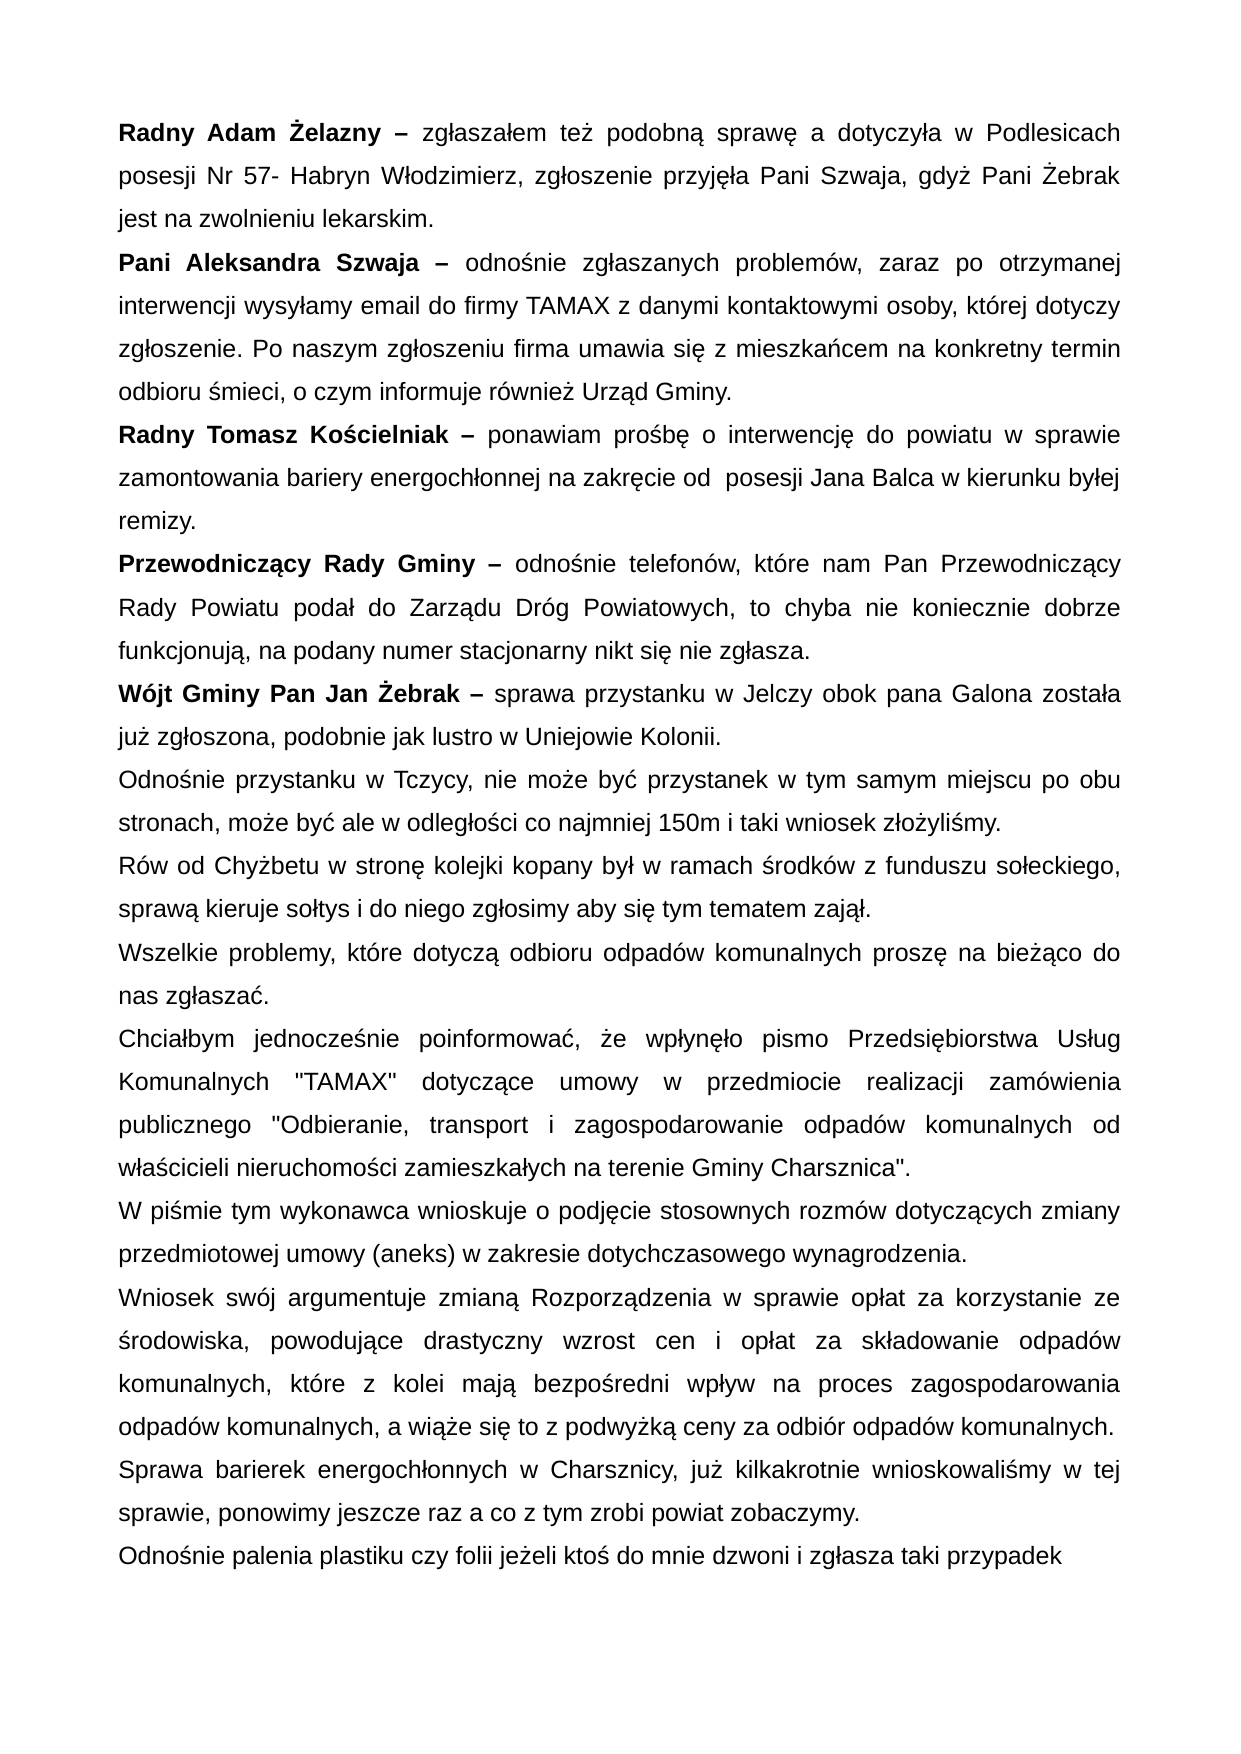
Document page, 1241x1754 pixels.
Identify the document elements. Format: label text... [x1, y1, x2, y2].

text Sprawa barierek energochłonnych w Charsznicy, już kilkakrotnie wnioskowaliśmy w tej sprawie, ponowimy jeszcze raz a co z tym zrobi powiat zobaczymy. [118, 1455, 1122, 1527]
text W piśmie tym wykonawca wnioskuje o podjęcie stosownych rozmów dotyczących zmiany przedmiotowej umowy (aneks) w zakresie dotychczasowego wynagrodzenia. [118, 1196, 1122, 1268]
text Odnośnie palenia plastiku czy folii jeżeli ktoś do mnie dzwoni i zgłasza taki przypadek [118, 1541, 1122, 1570]
text Przewodniczący Rady Gminy – odnośnie telefonów, które nam Pan Przewodniczący Rady Powiatu podał do Zarządu Dróg Powiatowych, to chyba nie koniecznie dobrze funkcjonują, na podany numer stacjonarny nikt się nie zgłasza. [118, 549, 1122, 664]
text Rów od Chyżbetu w stronę kolejki kopany był w ramach środków z funduszu sołeckiego, sprawą kieruje sołtys i do niego zgłosimy aby się tym tematem zajął. [118, 851, 1122, 923]
text Wszelkie problemy, które dotyczą odbioru odpadów komunalnych proszę na bieżąco do nas zgłaszać. [118, 937, 1122, 1009]
text Radny Adam Żelazny – zgłaszałem też podobną sprawę a dotyczyła w Podlesicach posesji Nr 57- Habryn Włodzimierz, zgłoszenie przyjęła Pani Szwaja, gdyż Pani Żebrak jest na zwolnieniu lekarskim. [118, 118, 1122, 233]
text Wójt Gminy Pan Jan Żebrak – sprawa przystanku w Jelczy obok pana Galona została już zgłoszona, podobnie jak lustro w Uniejowie Kolonii. [118, 679, 1122, 751]
text Wniosek swój argumentuje zmianą Rozporządzenia w sprawie opłat za korzystanie ze środowiska, powodujące drastyczny wzrost cen i opłat za składowanie odpadów komunalnych, które z kolei mają bezpośredni wpływ na proces zagospodarowania odpadów komunalnych, a wiąże się to z podwyżką ceny za odbiór odpadów komunalnych. [118, 1282, 1122, 1441]
text Chciałbym jednocześnie poinformować, że wpłynęło pismo Przedsiębiorstwa Usług Komunalnych "TAMAX" dotyczące umowy w przedmiocie realizacji zamówienia publicznego "Odbieranie, transport i zagospodarowanie odpadów komunalnych od właścicieli nieruchomości zamieszkałych na terenie Gminy Charsznica". [118, 1024, 1122, 1182]
text Radny Tomasz Kościelniak – ponawiam prośbę o interwencję do powiatu w sprawie zamontowania bariery energochłonnej na zakręcie od posesji Jana Balca w kierunku byłej remizy. [118, 420, 1122, 535]
text Odnośnie przystanku w Tczycy, nie może być przystanek w tym samym miejscu po obu stronach, może być ale w odległości co najmniej 150m i taki wniosek złożyliśmy. [118, 765, 1122, 837]
text Pani Aleksandra Szwaja – odnośnie zgłaszanych problemów, zaraz po otrzymanej interwencji wysyłamy email do firmy TAMAX z danymi kontaktowymi osoby, której dotyczy zgłoszenie. Po naszym zgłoszeniu firma umawia się z mieszkańcem na konkretny termin odbioru śmieci, o czym informuje również Urząd Gminy. [118, 247, 1122, 406]
